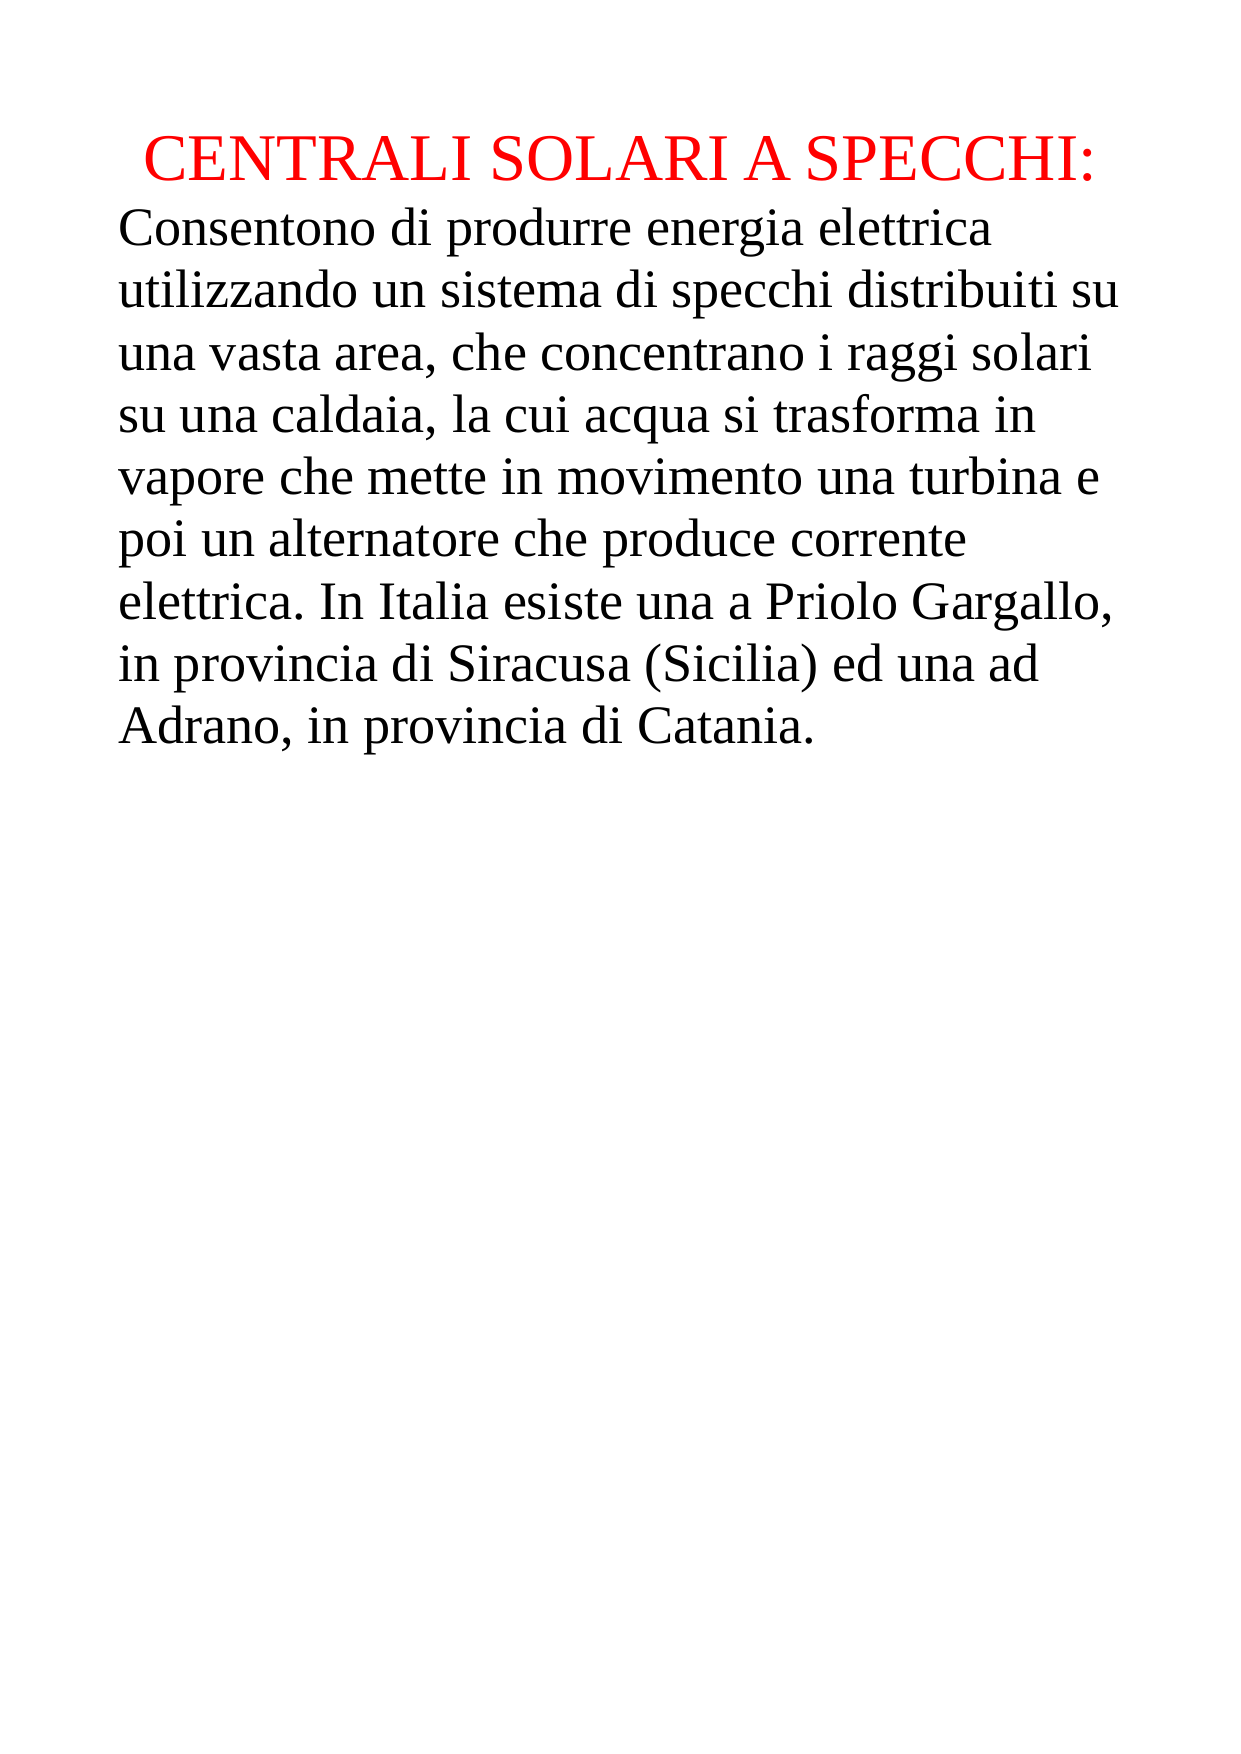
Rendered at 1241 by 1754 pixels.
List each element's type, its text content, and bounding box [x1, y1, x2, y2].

text Consentono di produrre energia elettrica utilizzando un sistema di specchi distribuiti su una vasta area, che concentrano i raggi solari su una caldaia, la cui acqua si trasforma in vapore che mette in movimento una turbina e poi un alternatore che produce corrente elettrica. In Italia esiste una a Priolo Gargallo, in provincia di Siracusa (Sicilia) ed una ad Adrano, in provincia di Catania. [118, 195, 1122, 755]
text CENTRALI SOLARI A SPECCHI: [118, 118, 1122, 195]
